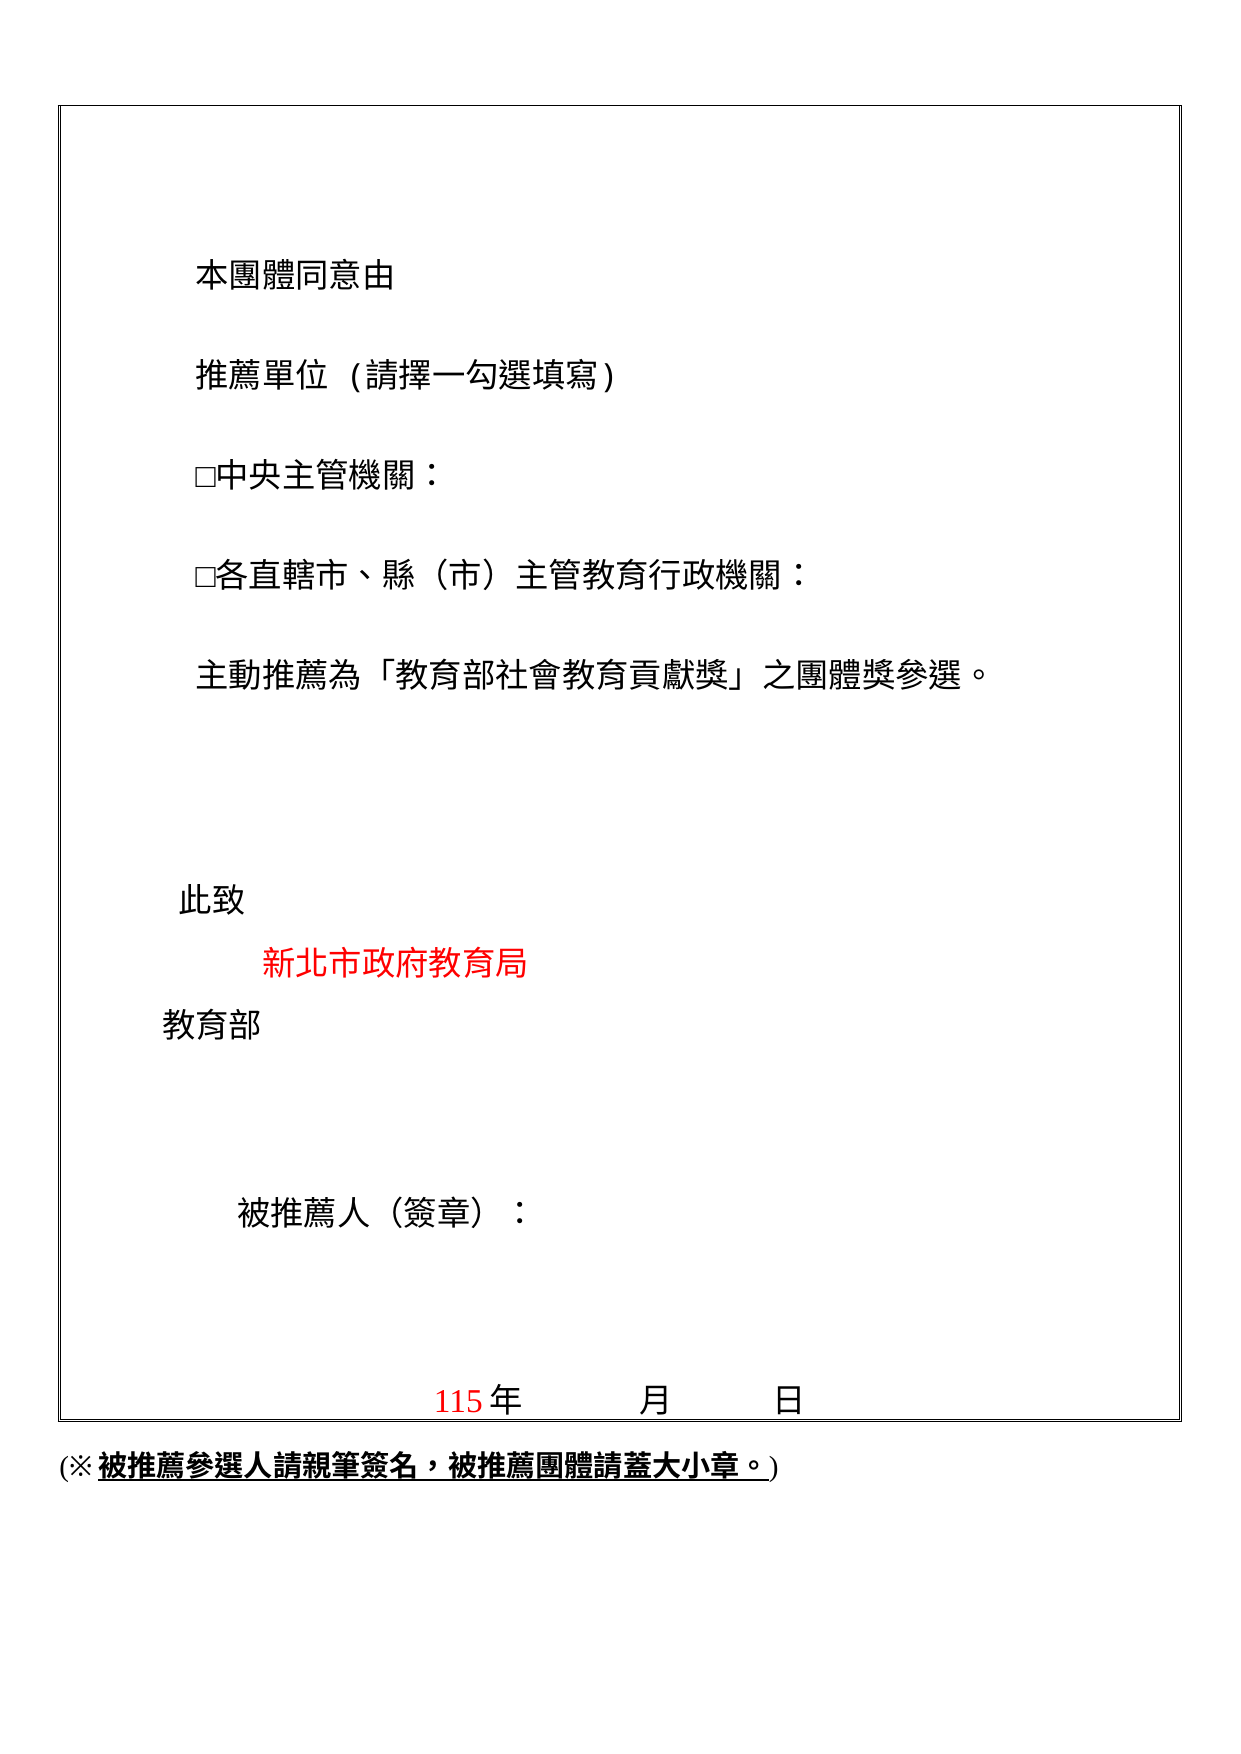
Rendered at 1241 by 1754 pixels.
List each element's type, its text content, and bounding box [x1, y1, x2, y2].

text (※被推薦參選人請親筆簽名，被推薦團體請蓋大小章。) [59, 1422, 1181, 1484]
table_cell 本團體同意由 推薦單位 (請擇一勾選填寫) □中央主管機關： □各直轄市、縣（市）主管教育行政機關： 主動推薦為「教育部社會教育貢獻獎」之團體獎參選。 此致 新北市政府教育局 教育部 被推薦人（簽章）： 115年 月 日 [61, 106, 1179, 1419]
